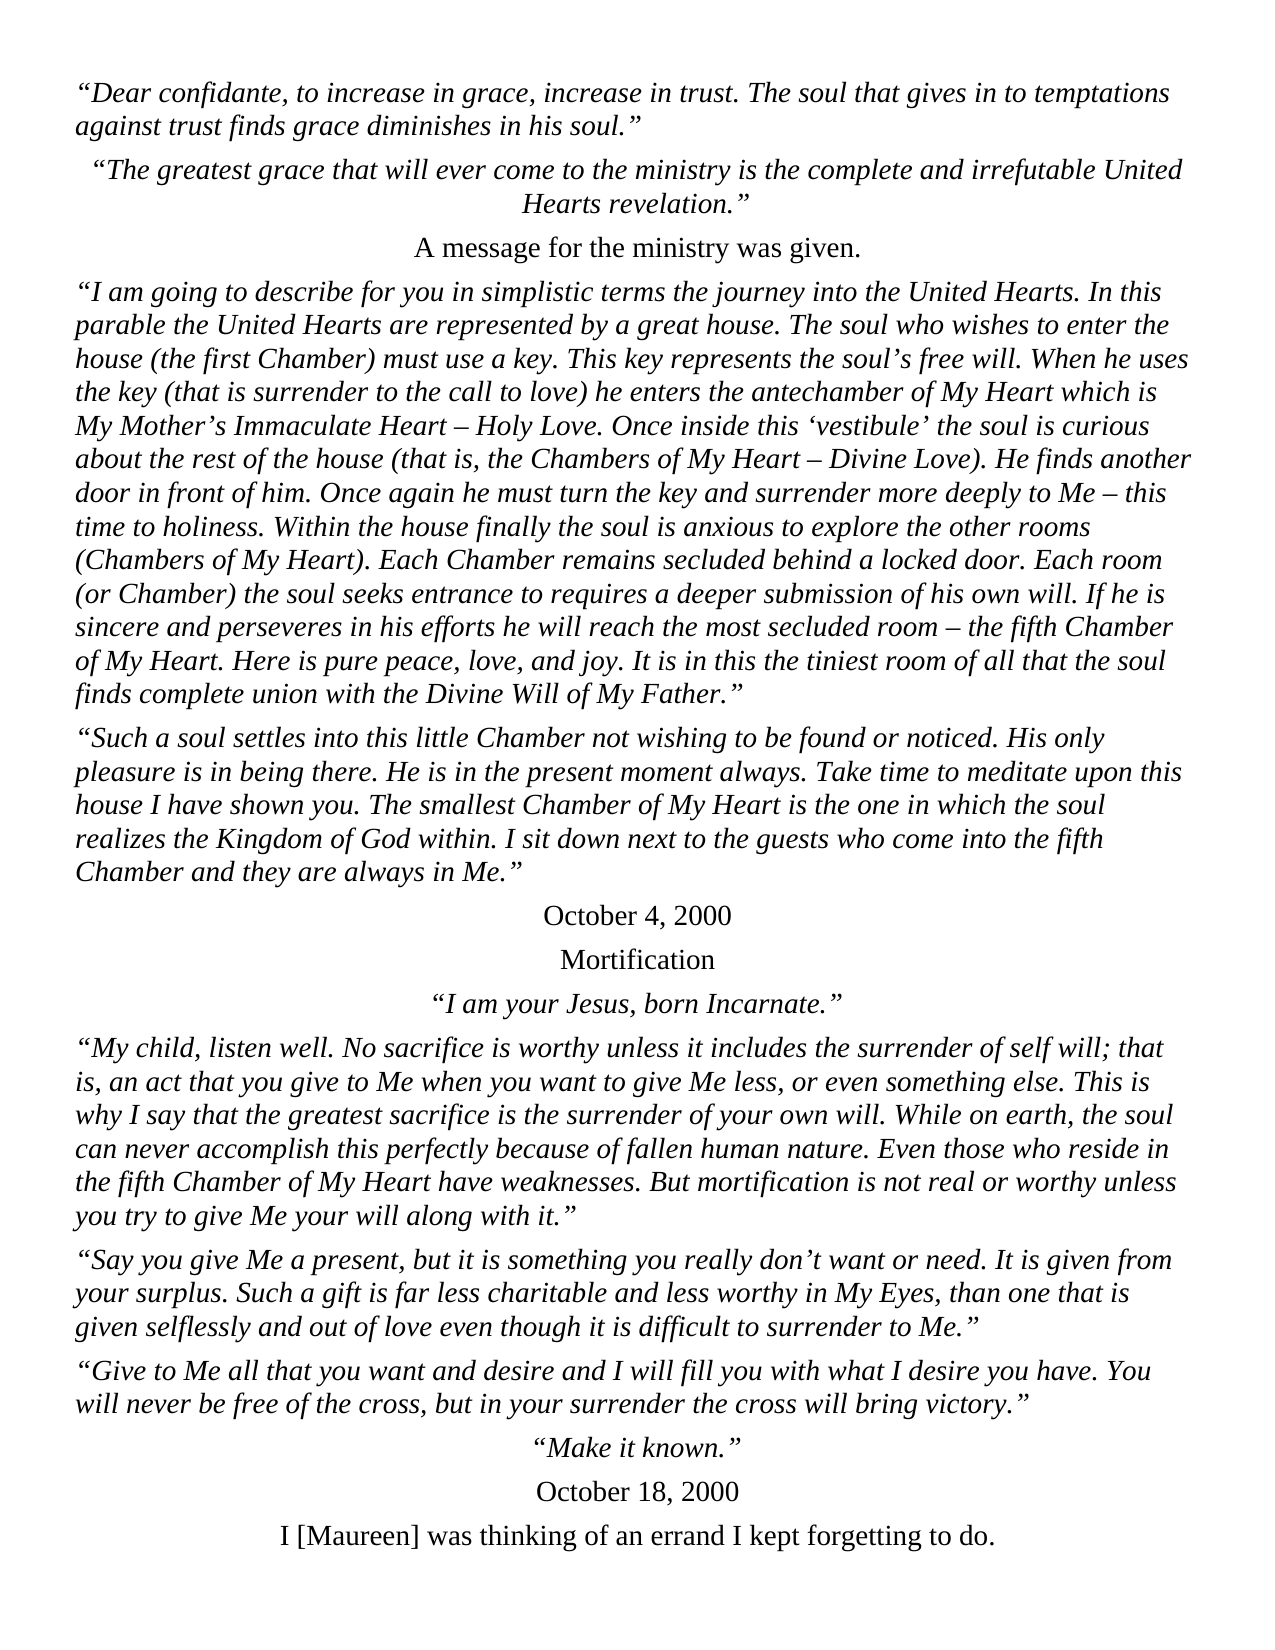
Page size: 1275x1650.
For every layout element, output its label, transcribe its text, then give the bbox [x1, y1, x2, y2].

text Mortification [75, 942, 1200, 976]
text “The greatest grace that will ever come to the ministry is the complete and irrefutable United Hearts revelation.” [75, 152, 1200, 219]
text October 4, 2000 [75, 898, 1200, 932]
text “I am going to describe for you in simplistic terms the journey into the United Hearts. In this parable the United Hearts are represented by a great house. The soul who wishes to enter the house (the first Chamber) must use a key. This key represents the soul’s free will. When he uses the key (that is surrender to the call to love) he enters the antechamber of My Heart which is My Mother’s Immaculate Heart – Holy Love. Once inside this ‘vestibule’ the soul is curious about the rest of the house (that is, the Chambers of My Heart – Divine Love). He finds another door in front of him. Once again he must turn the key and surrender more deeply to Me – this time to holiness. Within the house finally the soul is anxious to explore the other rooms (Chambers of My Heart). Each Chamber remains secluded behind a locked door. Each room (or Chamber) the soul seeks entrance to requires a deeper submission of his own will. If he is sincere and perseveres in his efforts he will reach the most secluded room – the fifth Chamber of My Heart. Here is pure peace, love, and joy. It is in this the tiniest room of all that the soul finds complete union with the Divine Will of My Father.” [75, 274, 1200, 710]
text October 18, 2000 [75, 1474, 1200, 1508]
text I [Maureen] was thinking of an errand I kept forgetting to do. [75, 1518, 1200, 1552]
text A message for the ministry was given. [75, 230, 1200, 263]
text “Make it known.” [75, 1431, 1200, 1464]
text “Give to Me all that you want and desire and I will fill you with what I desire you have. You will never be free of the cross, but in your surrender the cross will bring victory.” [75, 1353, 1200, 1420]
text “Dear confidante, to increase in grace, increase in trust. The soul that gives in to temptations against trust finds grace diminishes in his soul.” [75, 75, 1200, 142]
text “My child, listen well. No sacrifice is worthy unless it includes the surrender of self will; that is, an act that you give to Me when you want to give Me less, or even something else. This is why I say that the greatest sacrifice is the surrender of your own will. While on earth, the soul can never accomplish this perfectly because of fallen human nature. Even those who reside in the fifth Chamber of My Heart have weaknesses. But mortification is not real or worthy unless you try to give Me your will along with it.” [75, 1030, 1200, 1232]
text “Such a soul settles into this little Chamber not wishing to be found or noticed. His only pleasure is in being there. He is in the present moment always. Take time to meditate upon this house I have shown you. The smallest Chamber of My Heart is the one in which the soul realizes the Kingdom of God within. I sit down next to the guests who come into the fifth Chamber and they are always in Me.” [75, 720, 1200, 888]
text “Say you give Me a present, but it is something you really don’t want or need. It is given from your surplus. Such a gift is far less charitable and less worthy in My Eyes, than one that is given selflessly and out of love even though it is difficult to surrender to Me.” [75, 1242, 1200, 1343]
text “I am your Jesus, born Incarnate.” [75, 986, 1200, 1020]
